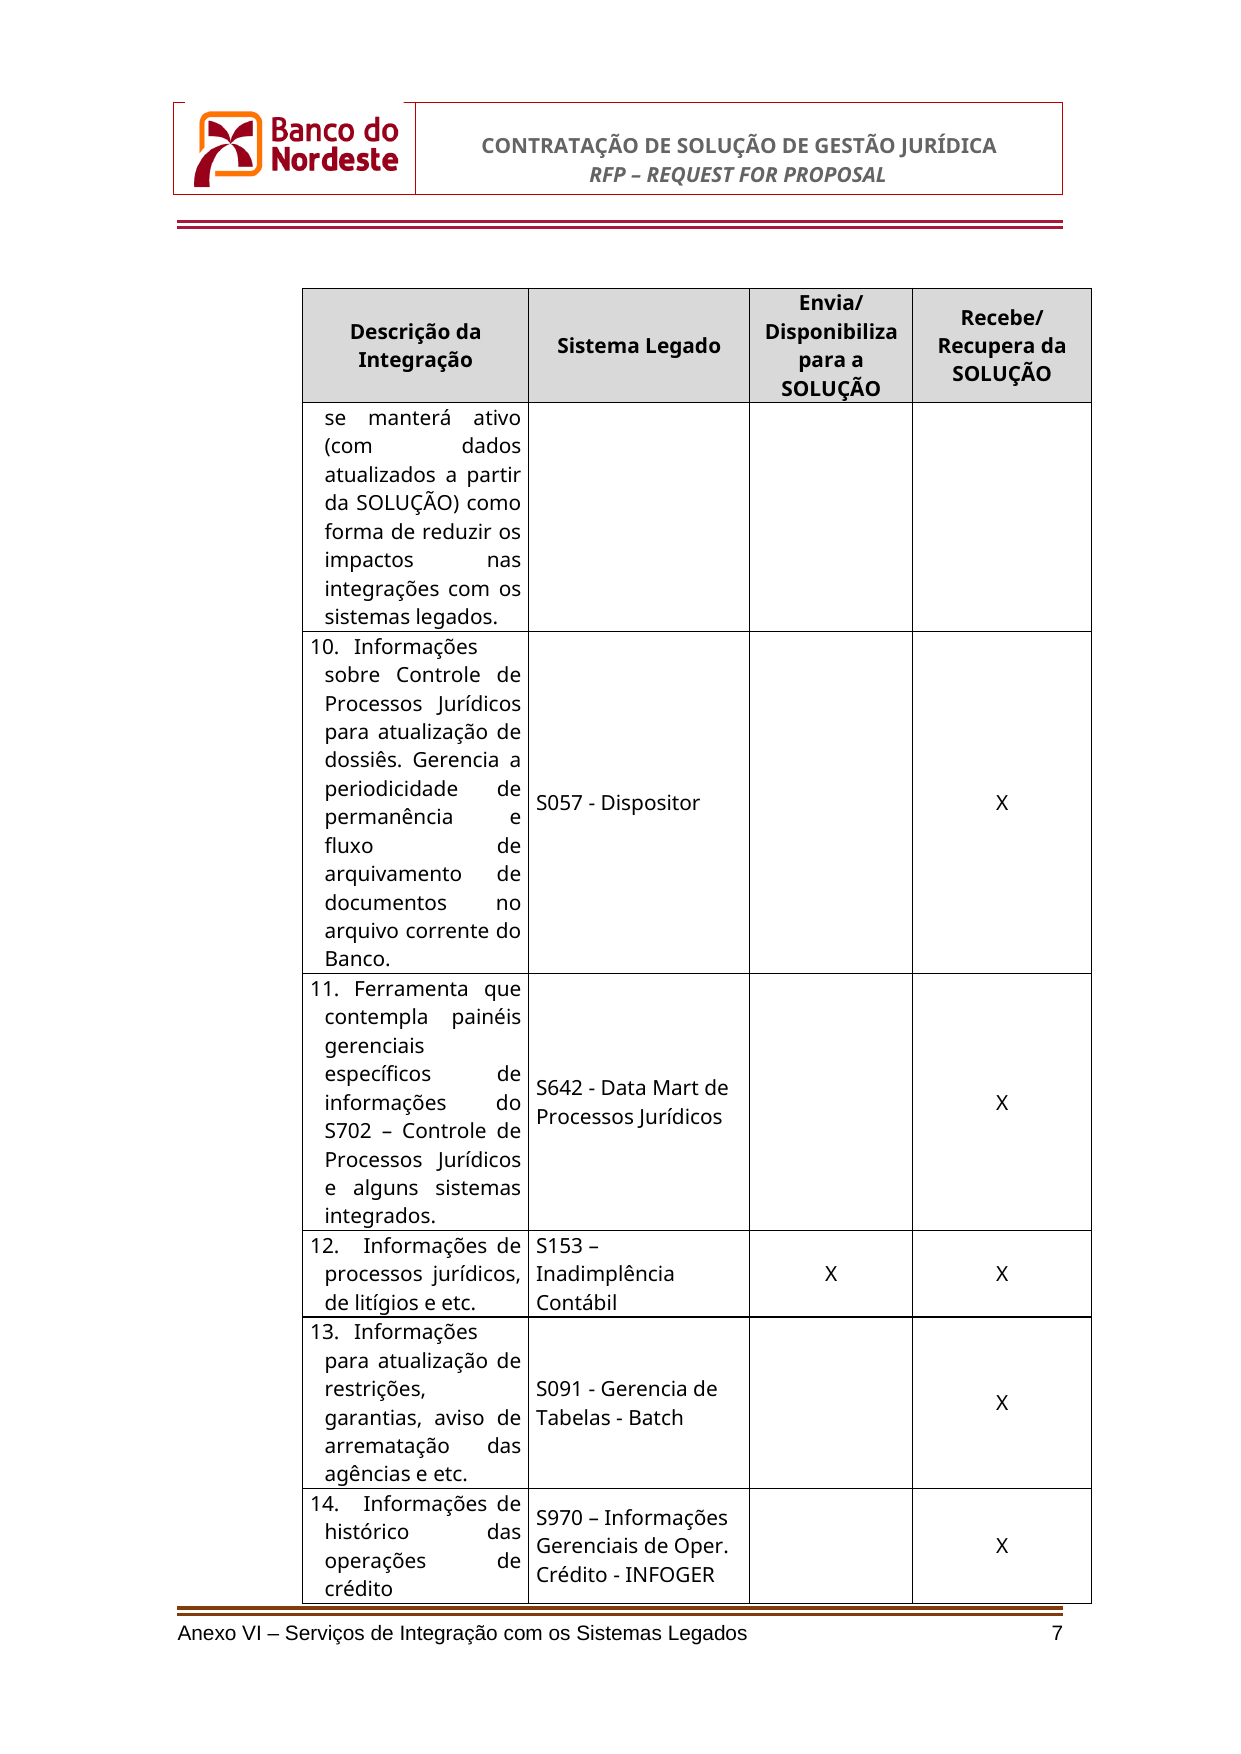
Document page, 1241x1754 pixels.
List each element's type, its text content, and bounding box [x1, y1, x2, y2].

table_header Sistema Legado [529, 289, 749, 402]
table_cell Informações de processos jurídicos, de litígios e etc. [303, 1231, 528, 1316]
table_cell X [913, 1489, 1091, 1603]
table_cell [750, 1489, 912, 1603]
table_cell X [913, 974, 1091, 1230]
table_cell Informações sobre Controle de Processos Jurídicos para atualização de dossiês. Gerencia a periodicidade de permanência e fluxo de arquivamento de documentos no arquivo corrente do Banco. [303, 632, 528, 973]
table_cell S642 - Data Mart de Processos Jurídicos [529, 974, 749, 1230]
table_cell S970 – Informações Gerenciais de Oper. Crédito - INFOGER [529, 1489, 749, 1603]
table_header Envia/ Disponibiliza para a SOLUÇÃO [750, 289, 912, 402]
table_cell S091 - Gerencia de Tabelas - Batch [529, 1318, 749, 1488]
table_cell [750, 1318, 912, 1488]
table_cell S153 – Inadimplência Contábil [529, 1231, 749, 1316]
table_cell se manterá ativo (com dados atualizados a partir da SOLUÇÃO) como forma de reduzir os impactos nas integrações com os sistemas legados. [303, 403, 528, 631]
table_cell X [750, 1231, 912, 1316]
table_header Recebe/ Recupera da SOLUÇÃO [913, 289, 1091, 402]
table_cell [529, 403, 749, 631]
table_cell [750, 403, 912, 631]
table_cell [750, 974, 912, 1230]
table_cell Ferramenta que contempla painéis gerenciais específicos de informações do S702 – Controle de Processos Jurídicos e alguns sistemas integrados. [303, 974, 528, 1230]
table_cell [750, 632, 912, 973]
table_header Descrição da Integração [303, 289, 528, 402]
table_cell Informações para atualização de restrições, garantias, aviso de arrematação das agências e etc. [303, 1318, 528, 1488]
table_cell X [913, 1318, 1091, 1488]
table_cell X [913, 1231, 1091, 1316]
table_cell [913, 403, 1091, 631]
table_cell Informações de histórico das operações de crédito [303, 1489, 528, 1603]
table_cell X [913, 632, 1091, 973]
table_cell S057 - Dispositor [529, 632, 749, 973]
